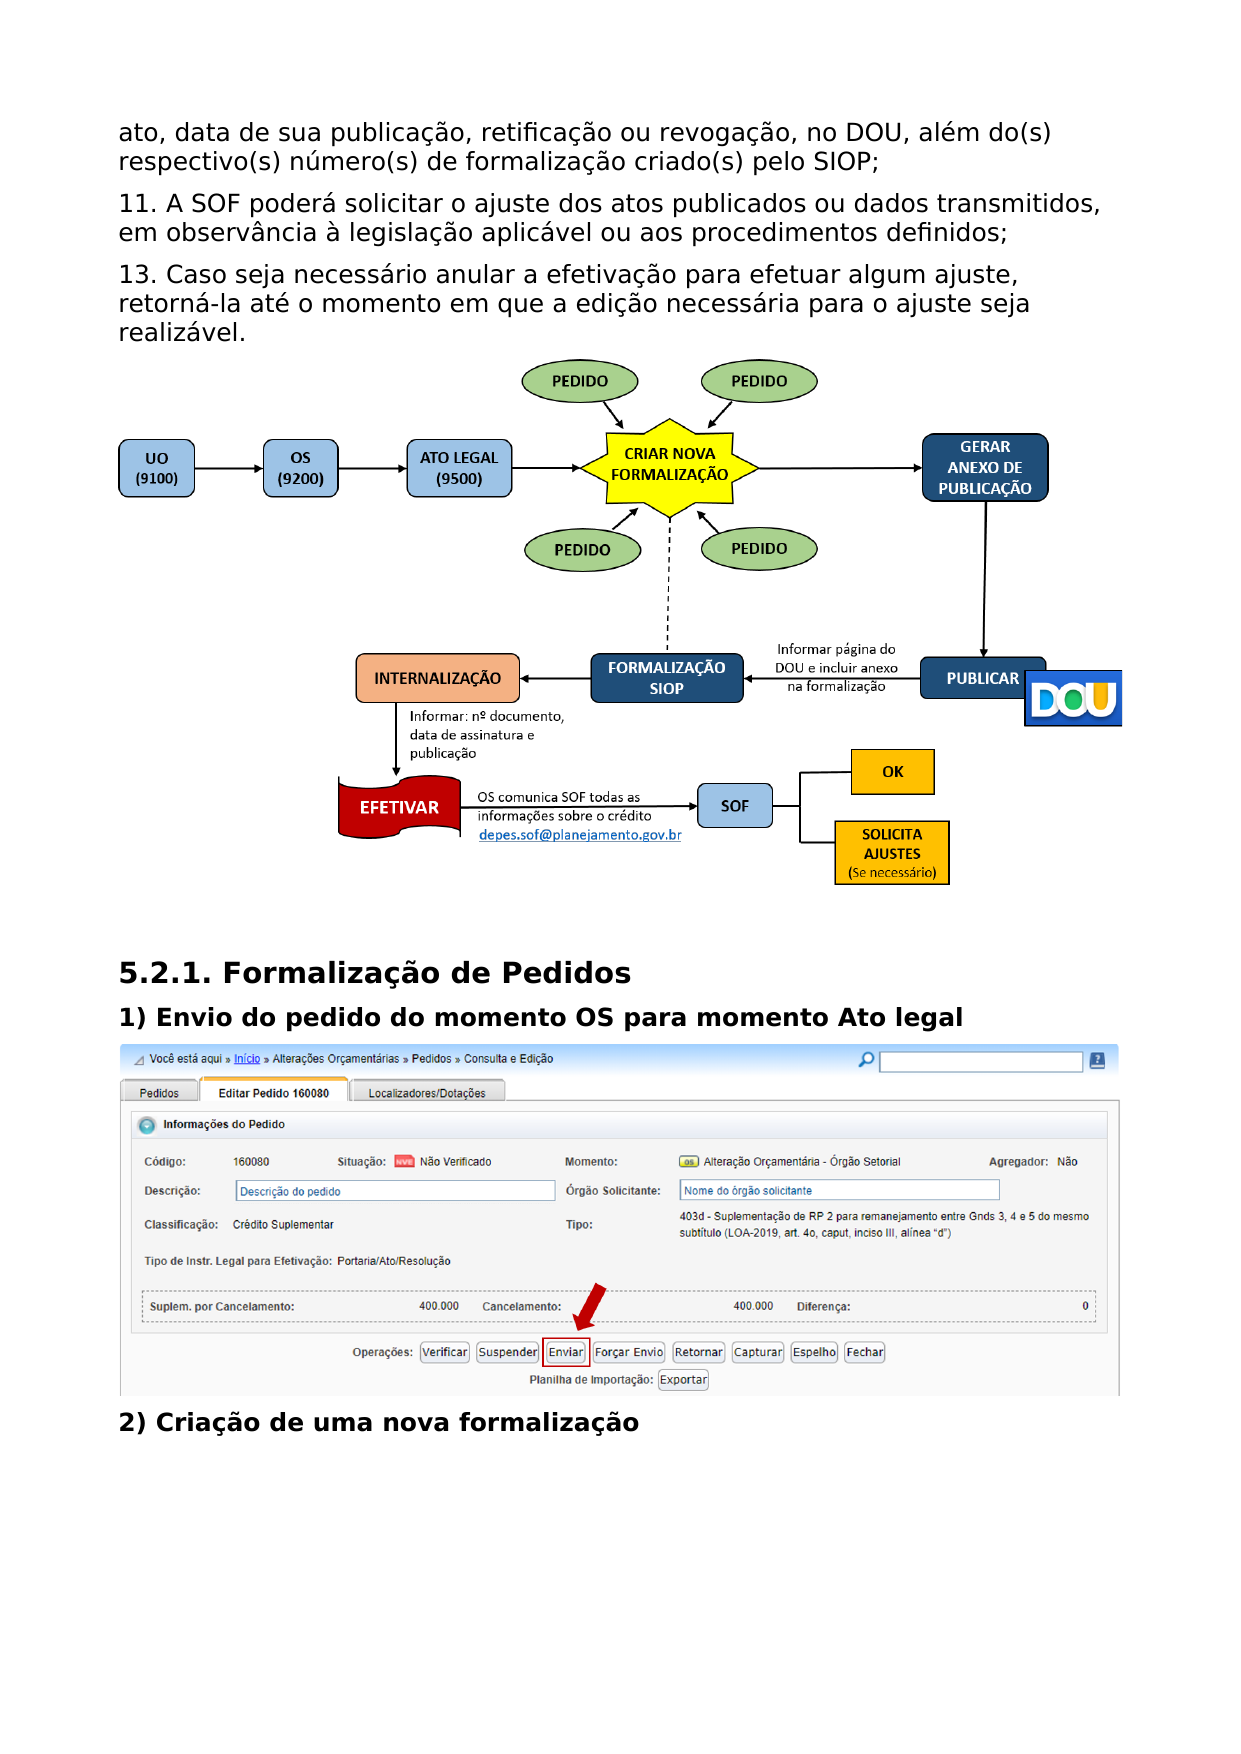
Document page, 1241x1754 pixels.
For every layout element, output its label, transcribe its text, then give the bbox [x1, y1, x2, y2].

text 1) Envio do pedido do momento OS para momento Ato legal [118, 1003, 1122, 1032]
text 13. Caso seja necessário anular a efetivação para efetuar algum ajuste, retorná-la até o momento em que a edição necessária para o ajuste seja realizável. [118, 260, 1122, 347]
picture [118, 1044, 1123, 1396]
text 2) Criação de uma nova formalização [118, 1408, 1122, 1437]
subtitle 5.2.1. Formalização de Pedidos [118, 956, 1122, 990]
picture [118, 359, 1123, 890]
text 11. A SOF poderá solicitar o ajuste dos atos publicados ou dados transmitidos, em observância à legislação aplicável ou aos procedimentos definidos; [118, 189, 1122, 247]
text ato, data de sua publicação, retificação ou revogação, no DOU, além do(s) respectivo(s) número(s) de formalização criado(s) pelo SIOP; [118, 118, 1122, 176]
